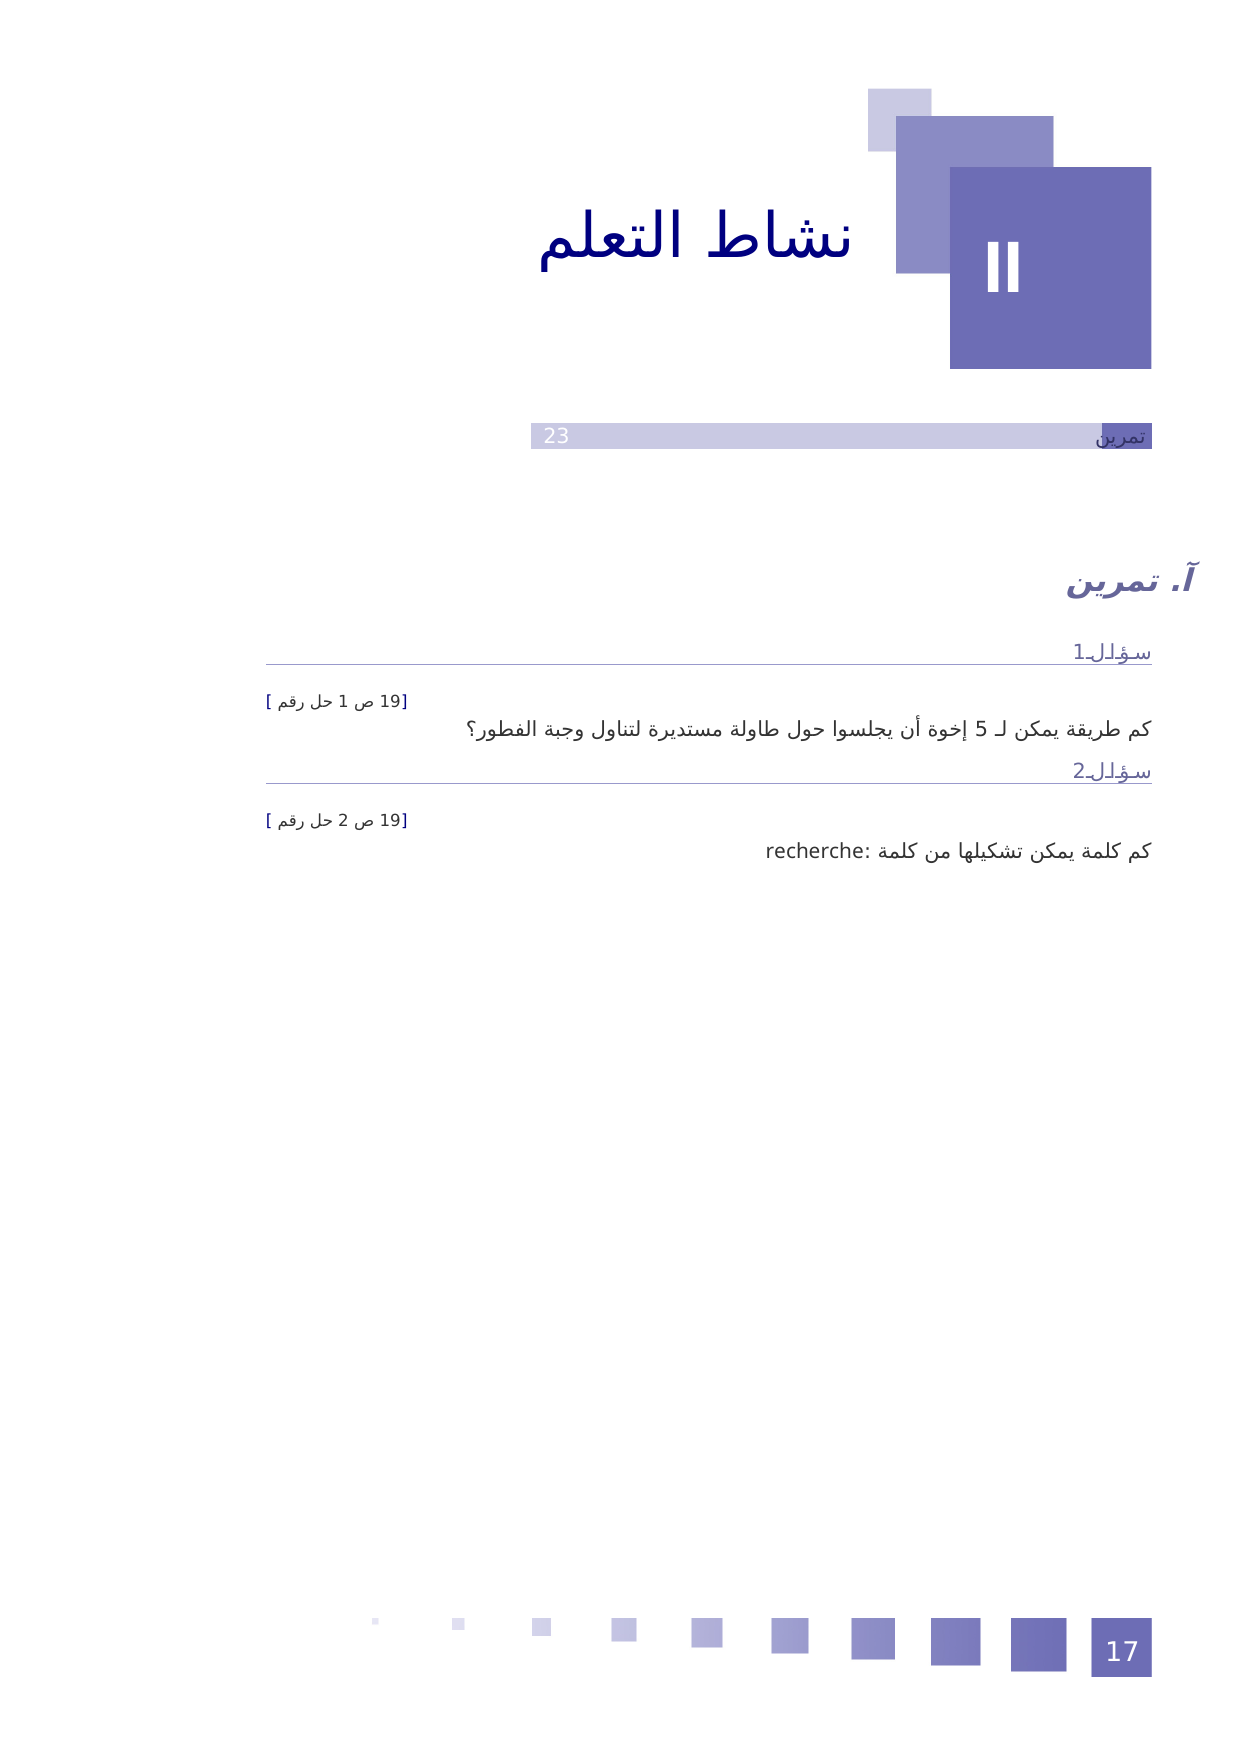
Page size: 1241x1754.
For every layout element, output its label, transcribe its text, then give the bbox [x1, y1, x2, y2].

picture [351, 711, 1152, 717]
text كم طريقة يمكن لـ 5 إخوة أن يجلسوا حول طاولة مستديرة لتناول وجبة الفطور؟ [266, 717, 1152, 741]
text كم كلمة يمكن تشكيلها من كلمة :recherche [266, 837, 1152, 865]
title سؤال1 [266, 640, 1152, 664]
picture [177, 1618, 1152, 1677]
title II-نشاط التعلم [213, 199, 856, 272]
picture [351, 831, 1152, 837]
picture [351, 784, 1152, 811]
picture [351, 865, 1152, 889]
picture [351, 741, 1152, 759]
text [19 ص 2 حل رقم ] [266, 811, 1152, 831]
title سؤال2 [266, 759, 1152, 783]
text [19 ص 1 حل رقم ] [266, 692, 1152, 711]
title تمرين [266, 562, 1211, 598]
picture [351, 88, 1152, 562]
text II [903, 227, 1104, 308]
picture [351, 665, 1152, 692]
title تمرين 23 [543, 424, 1146, 448]
picture [351, 598, 1152, 640]
